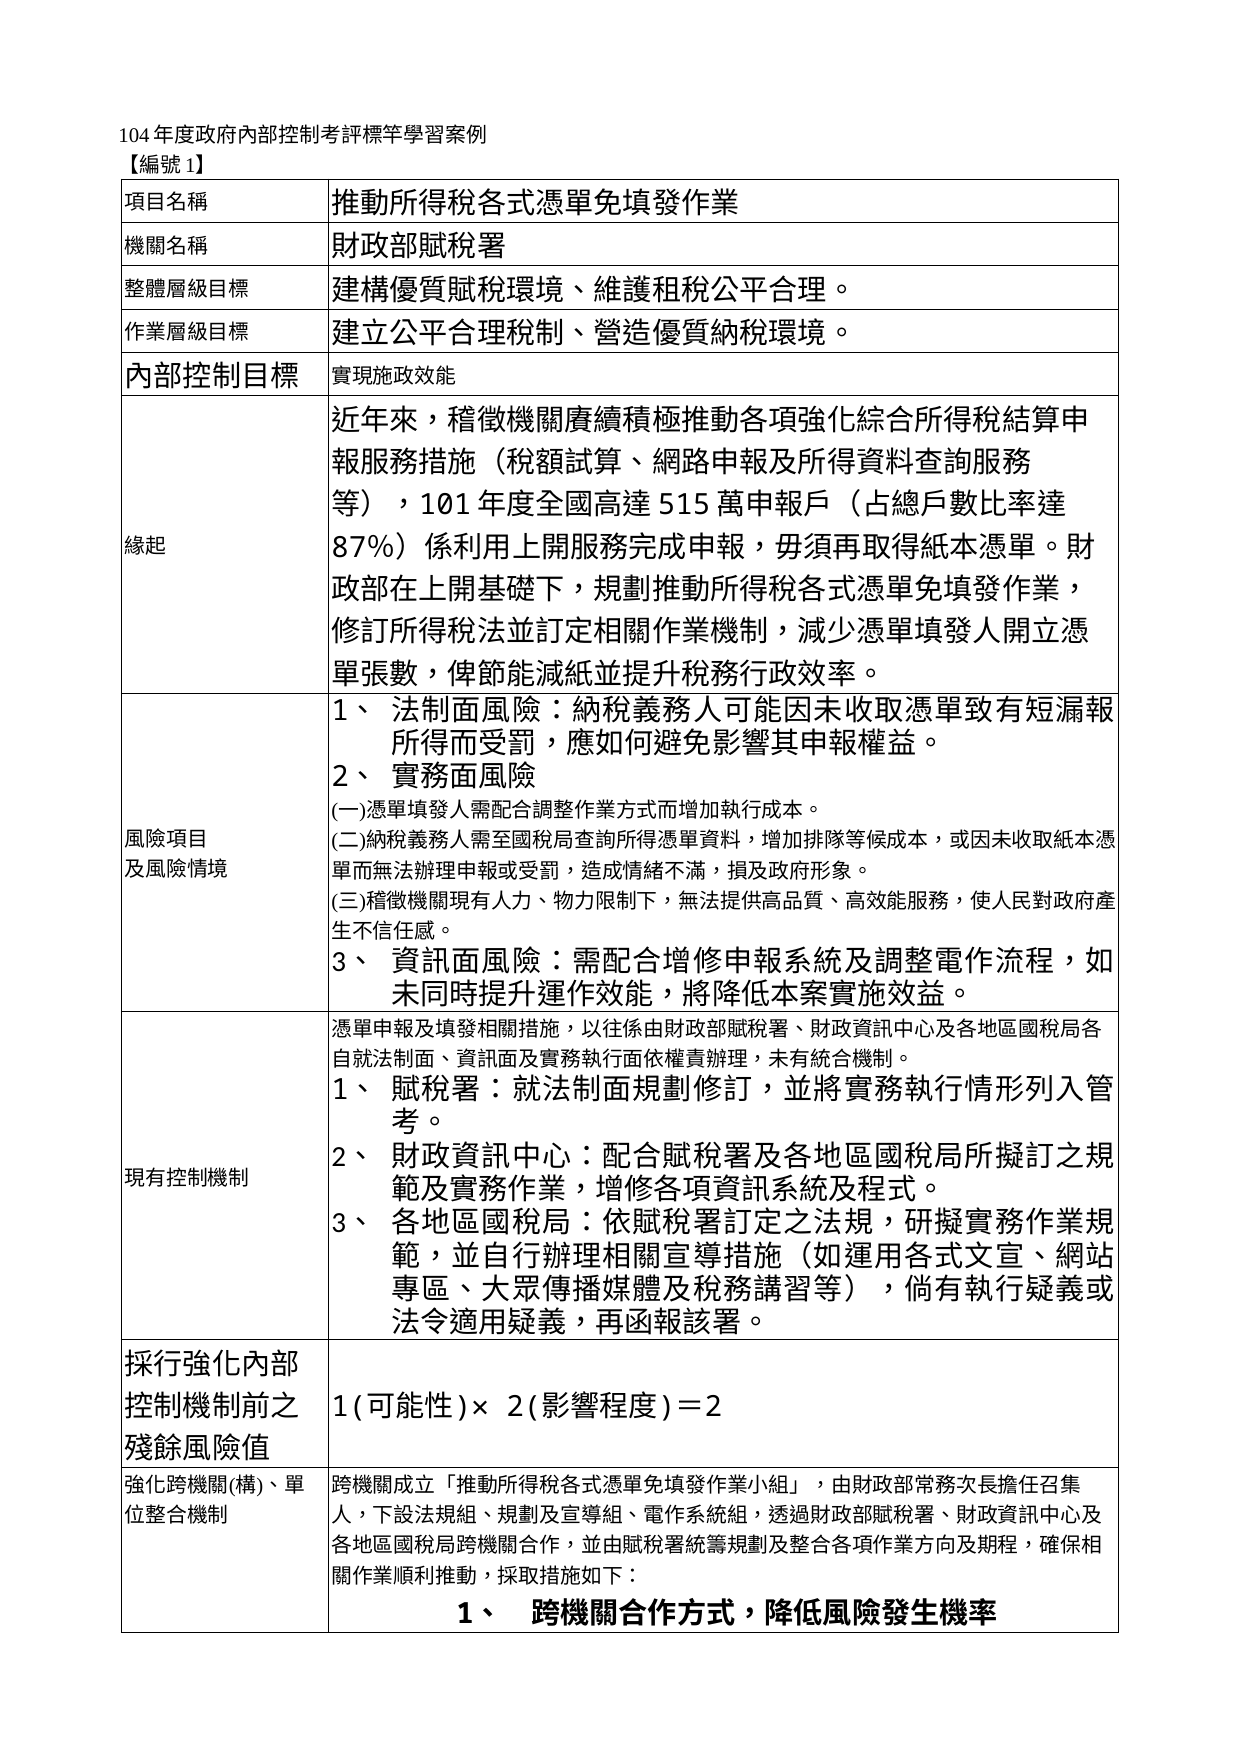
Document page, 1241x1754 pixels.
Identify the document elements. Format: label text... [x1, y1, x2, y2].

table_cell 1(可能性)✕ 2(影響程度)＝2 [329, 1340, 1118, 1467]
table_cell 財政部賦稅署 [329, 223, 1118, 265]
table_header 推動所得稅各式憑單免填發作業 [329, 180, 1118, 222]
text 104年度政府內部控制考評標竿學習案例 [118, 118, 1122, 148]
table_cell 內部控制目標 [122, 353, 328, 395]
table_cell 採行強化內部控制機制前之殘餘風險值 [122, 1340, 328, 1467]
table_cell 風險項目 及風險情境 [122, 694, 328, 1011]
table_cell 近年來，稽徵機關賡續積極推動各項強化綜合所得稅結算申報服務措施（稅額試算、網路申報及所得資料查詢服務等），101年度全國高達515萬申報戶（占總戶數比率達87％）係利用上開服務完成申報，毋須再取得紙本憑單。財政部在上開基礎下，規劃推動所得稅各式憑單免填發作業，修訂所得稅法並訂定相關作業機制，減少憑單填發人開立憑單張數，俾節能減紙並提升稅務行政效率。 [329, 396, 1118, 692]
table_cell 法制面風險：納稅義務人可能因未收取憑單致有短漏報所得而受罰，應如何避免影響其申報權益。 實務面風險 (一)憑單填發人需配合調整作業方式而增加執行成本。 (二)納稅義務人需至國稅局查詢所得憑單資料，增加排隊等候成本，或因未收取紙本憑單而無法辦理申報或受罰，造成情緒不滿，損及政府形象。 (三)稽徵機關現有人力、物力限制下，無法提供高品質、高效能服務，使人民對政府產生不信任感。 資訊面風險：需配合增修申報系統及調整電作流程，如未同時提升運作效能，將降低本案實施效益。 [329, 694, 1118, 1011]
table_header 項目名稱 [122, 180, 328, 222]
table_cell 現有控制機制 [122, 1012, 328, 1339]
text 【編號1】 [118, 148, 1122, 178]
table_cell 建構優質賦稅環境、維護租稅公平合理。 [329, 266, 1118, 308]
table_cell 機關名稱 [122, 223, 328, 265]
table_cell 建立公平合理稅制、營造優質納稅環境。 [329, 310, 1118, 352]
table_cell 作業層級目標 [122, 310, 328, 352]
table_cell 跨機關成立「推動所得稅各式憑單免填發作業小組」，由財政部常務次長擔任召集人，下設法規組、規劃及宣導組、電作系統組，透過財政部賦稅署、財政資訊中心及各地區國稅局跨機關合作，並由賦稅署統籌規劃及整合各項作業方向及期程，確保相關作業順利推動，採取措施如下： 跨機關合作方式，降低風險發生機率 [329, 1468, 1118, 1632]
table_cell 實現施政效能 [329, 353, 1118, 395]
table_cell 緣起 [122, 396, 328, 692]
table_cell 強化跨機關(構)、單位整合機制 [122, 1468, 328, 1632]
table_cell 整體層級目標 [122, 266, 328, 308]
table_cell 憑單申報及填發相關措施，以往係由財政部賦稅署、財政資訊中心及各地區國稅局各自就法制面、資訊面及實務執行面依權責辦理，未有統合機制。 賦稅署：就法制面規劃修訂，並將實務執行情形列入管考。 財政資訊中心：配合賦稅署及各地區國稅局所擬訂之規範及實務作業，增修各項資訊系統及程式。 各地區國稅局：依賦稅署訂定之法規，研擬實務作業規範，並自行辦理相關宣導措施（如運用各式文宣、網站專區、大眾傳播媒體及稅務講習等），倘有執行疑義或法令適用疑義，再函報該署。 [329, 1012, 1118, 1339]
